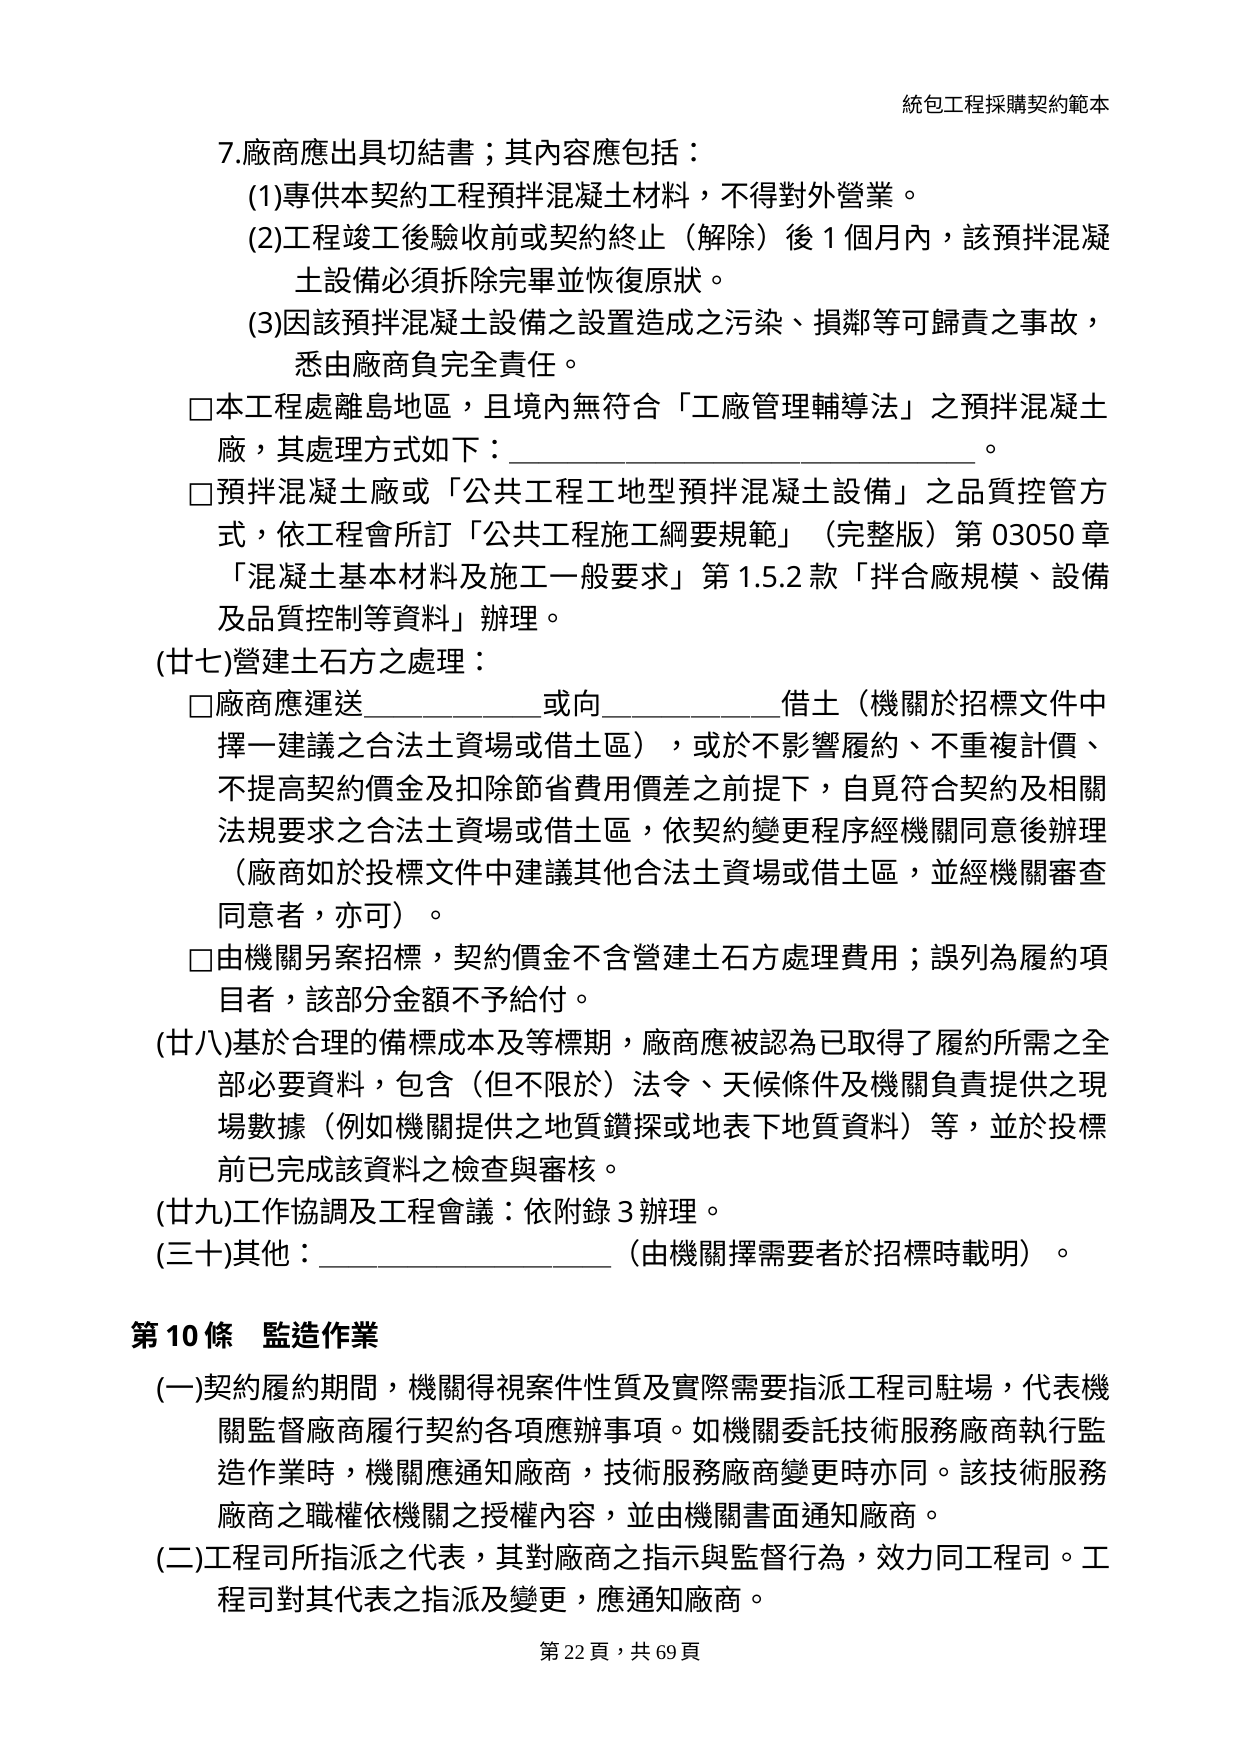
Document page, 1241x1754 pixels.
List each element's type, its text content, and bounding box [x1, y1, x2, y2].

text □廠商應運送＿＿＿＿＿＿或向＿＿＿＿＿＿借土（機關於招標文件中擇一建議之合法土資場或借土區），或於不影響履約、不重複計價、不提高契約價金及扣除節省費用價差之前提下，自覓符合契約及相關法規要求之合法土資場或借土區，依契約變更程序經機關同意後辦理（廠商如於投標文件中建議其他合法土資場或借土區，並經機關審查同意者，亦可）。 [187, 681, 1110, 934]
text □預拌混凝土廠或「公共工程工地型預拌混凝土設備」之品質控管方式，依工程會所訂「公共工程施工綱要規範」（完整版）第03050章「混凝土基本材料及施工一般要求」第1.5.2款「拌合廠規模、設備及品質控制等資料」辦理。 [187, 469, 1110, 638]
text (2)工程竣工後驗收前或契約終止（解除）後1個月內，該預拌混凝土設備必須拆除完畢並恢復原狀。 [248, 215, 1110, 299]
text (1)專供本契約工程預拌混凝土材料，不得對外營業。 [248, 172, 1110, 215]
text (廿七)營建土石方之處理： [156, 638, 1110, 681]
text (廿九)工作協調及工程會議：依附錄3辦理。 [156, 1188, 1110, 1231]
text □本工程處離島地區，且境內無符合「工廠管理輔導法」之預拌混凝土廠，其處理方式如下：＿＿＿＿＿＿＿＿＿＿＿＿＿＿＿＿。 [187, 384, 1110, 469]
text □由機關另案招標，契約價金不含營建土石方處理費用；誤列為履約項目者，該部分金額不予給付。 [187, 934, 1110, 1019]
text (廿八)基於合理的備標成本及等標期，廠商應被認為已取得了履約所需之全部必要資料，包含（但不限於）法令、天候條件及機關負責提供之現場數據（例如機關提供之地質鑽探或地表下地質資料）等，並於投標前已完成該資料之檢查與審核。 [156, 1019, 1110, 1188]
text 7.廠商應出具切結書；其內容應包括： [217, 130, 1110, 172]
text (一)契約履約期間，機關得視案件性質及實際需要指派工程司駐場，代表機關監督廠商履行契約各項應辦事項。如機關委託技術服務廠商執行監造作業時，機關應通知廠商，技術服務廠商變更時亦同。該技術服務廠商之職權依機關之授權內容，並由機關書面通知廠商。 [156, 1365, 1110, 1534]
text 第10條 監造作業 [130, 1313, 1110, 1355]
text (3)因該預拌混凝土設備之設置造成之污染、損鄰等可歸責之事故，悉由廠商負完全責任。 [248, 299, 1110, 384]
text (三十)其他：＿＿＿＿＿＿＿＿＿＿（由機關擇需要者於招標時載明）。 [156, 1231, 1110, 1273]
text (二)工程司所指派之代表，其對廠商之指示與監督行為，效力同工程司。工程司對其代表之指派及變更，應通知廠商。 [156, 1534, 1110, 1619]
